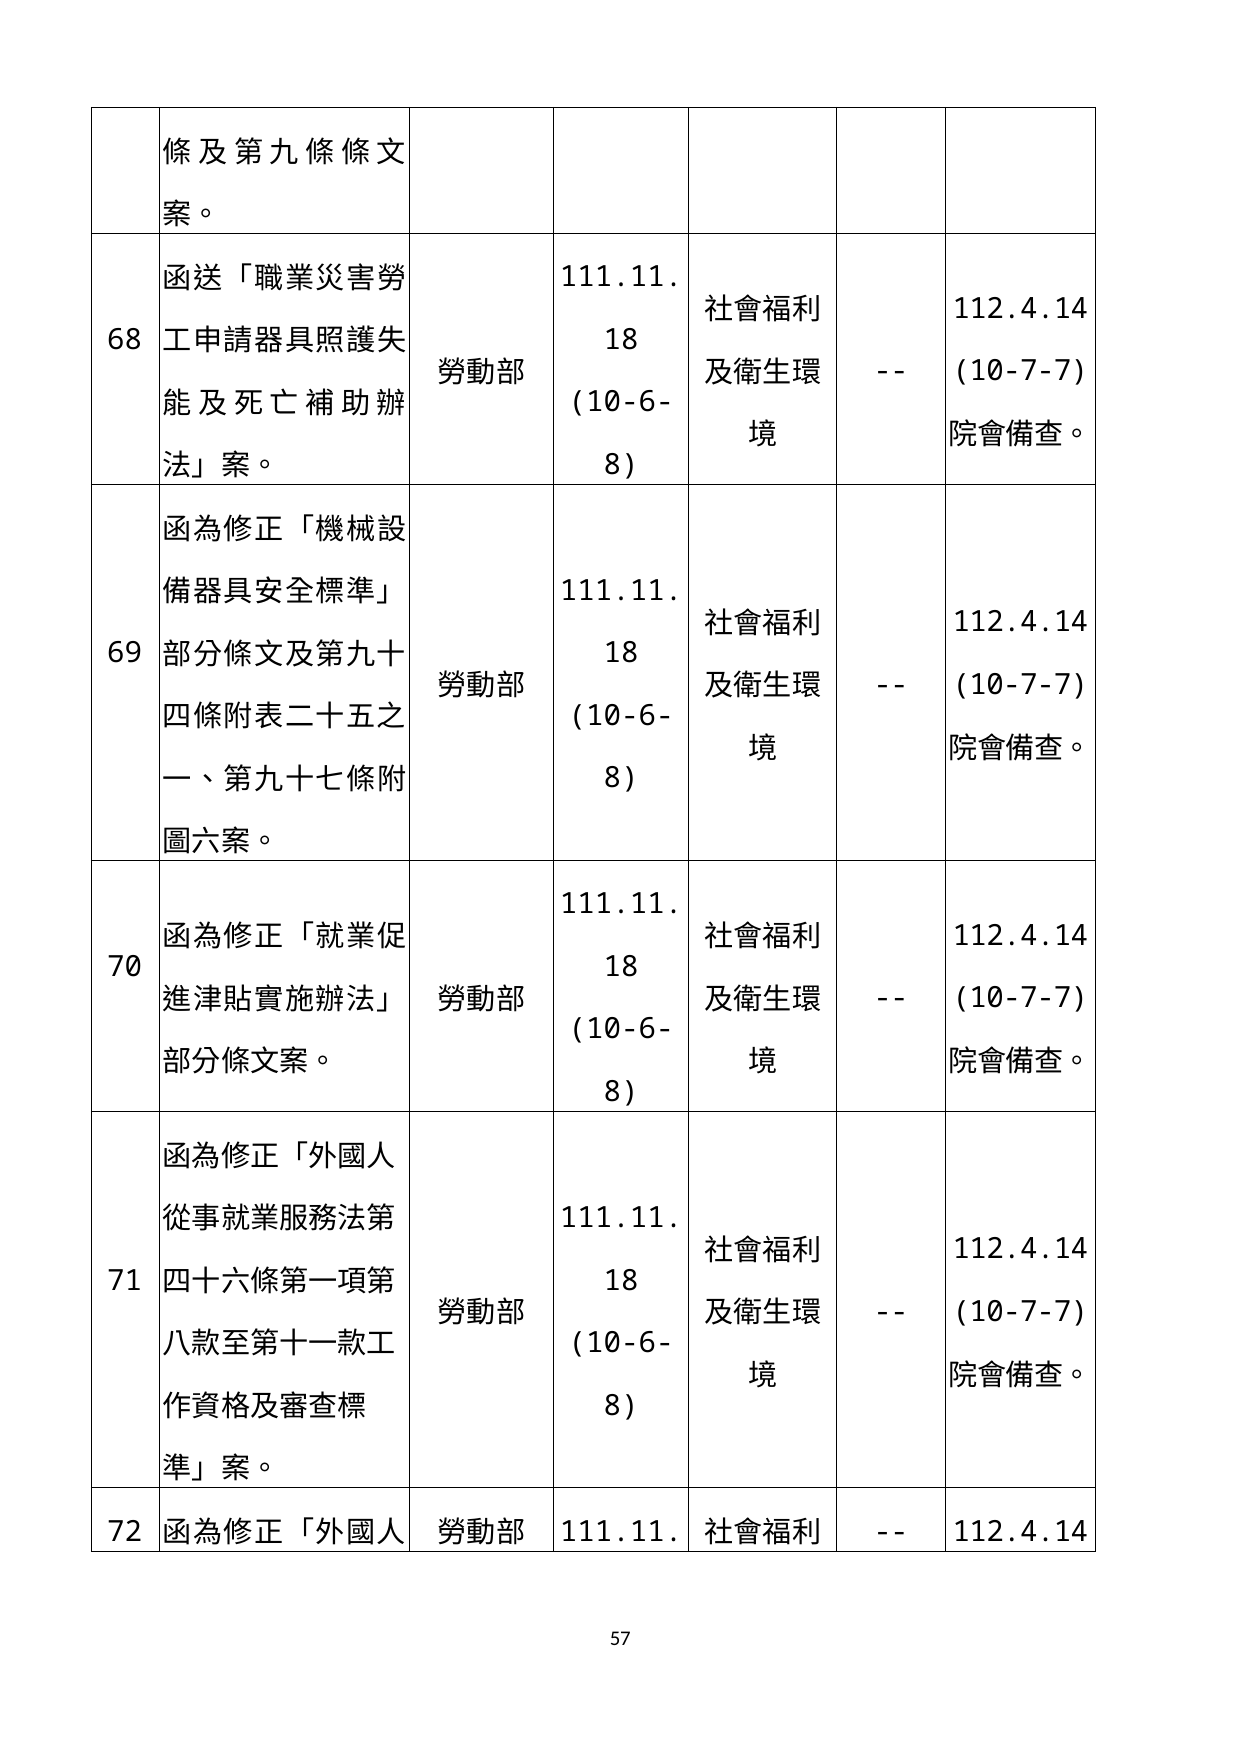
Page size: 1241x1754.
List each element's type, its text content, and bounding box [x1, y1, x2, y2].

table_cell 112.4.14 (10-7-7) 院會備查。 [946, 1112, 1095, 1487]
table_cell 條及第九條條文案。 [160, 108, 409, 233]
table_cell -- [837, 861, 945, 1111]
table_cell 社會福利及衛生環境 [689, 485, 836, 860]
table_cell 勞動部 [410, 1488, 553, 1551]
table_cell -- [837, 234, 945, 484]
table_cell 勞動部 [410, 485, 553, 860]
table_cell 社會福利及衛生環境 [689, 234, 836, 484]
table_cell 函為修正「外國人從事就業服務法第四十六條第一項第八款至第十一款工作資格及審查標準」案。 [160, 1112, 409, 1487]
table_cell 勞動部 [410, 861, 553, 1111]
table_cell [92, 1488, 159, 1551]
table_cell -- [837, 1488, 945, 1551]
table_cell 111.11.18 (10-6-8) [554, 234, 688, 484]
table_cell [946, 108, 1095, 233]
table_cell [92, 108, 159, 233]
table_cell [92, 1112, 159, 1487]
table_cell 112.4.14 (10-7-7) 院會備查。 [946, 861, 1095, 1111]
table_cell 函為修正「就業促進津貼實施辦法」部分條文案。 [160, 861, 409, 1111]
table_cell 111.11.18 (10-6-8) [554, 1112, 688, 1487]
table_cell [689, 108, 836, 233]
table_cell 112.4.14 (10-7-7) 院會備查。 [946, 485, 1095, 860]
table_cell [554, 108, 688, 233]
table_cell 111.11.18 (10-6-8) [554, 861, 688, 1111]
table_cell 111.11.18 (10-6-8) [554, 485, 688, 860]
table_cell 111.11. [554, 1488, 688, 1551]
table_cell 112.4.14 (10-7-7) 院會備查。 [946, 234, 1095, 484]
table_cell 函為修正「外國人 [160, 1488, 409, 1551]
table_cell [92, 485, 159, 860]
table_cell 勞動部 [410, 234, 553, 484]
table_cell 社會福利及衛生環境 [689, 861, 836, 1111]
table_cell 社會福利及衛生環境 [689, 1112, 836, 1487]
table_cell [410, 108, 553, 233]
table_cell 勞動部 [410, 1112, 553, 1487]
table_cell 函為修正「機械設備器具安全標準」部分條文及第九十四條附表二十五之一、第九十七條附圖六案。 [160, 485, 409, 860]
table_cell -- [837, 108, 945, 233]
table_cell [92, 234, 159, 484]
table_cell [92, 861, 159, 1111]
table_cell 社會福利 [689, 1488, 836, 1551]
table_cell -- [837, 485, 945, 860]
table_cell -- [837, 1112, 945, 1487]
table_cell 函送「職業災害勞工申請器具照護失能及死亡補助辦法」案。 [160, 234, 409, 484]
table_cell 112.4.14 [946, 1488, 1095, 1551]
